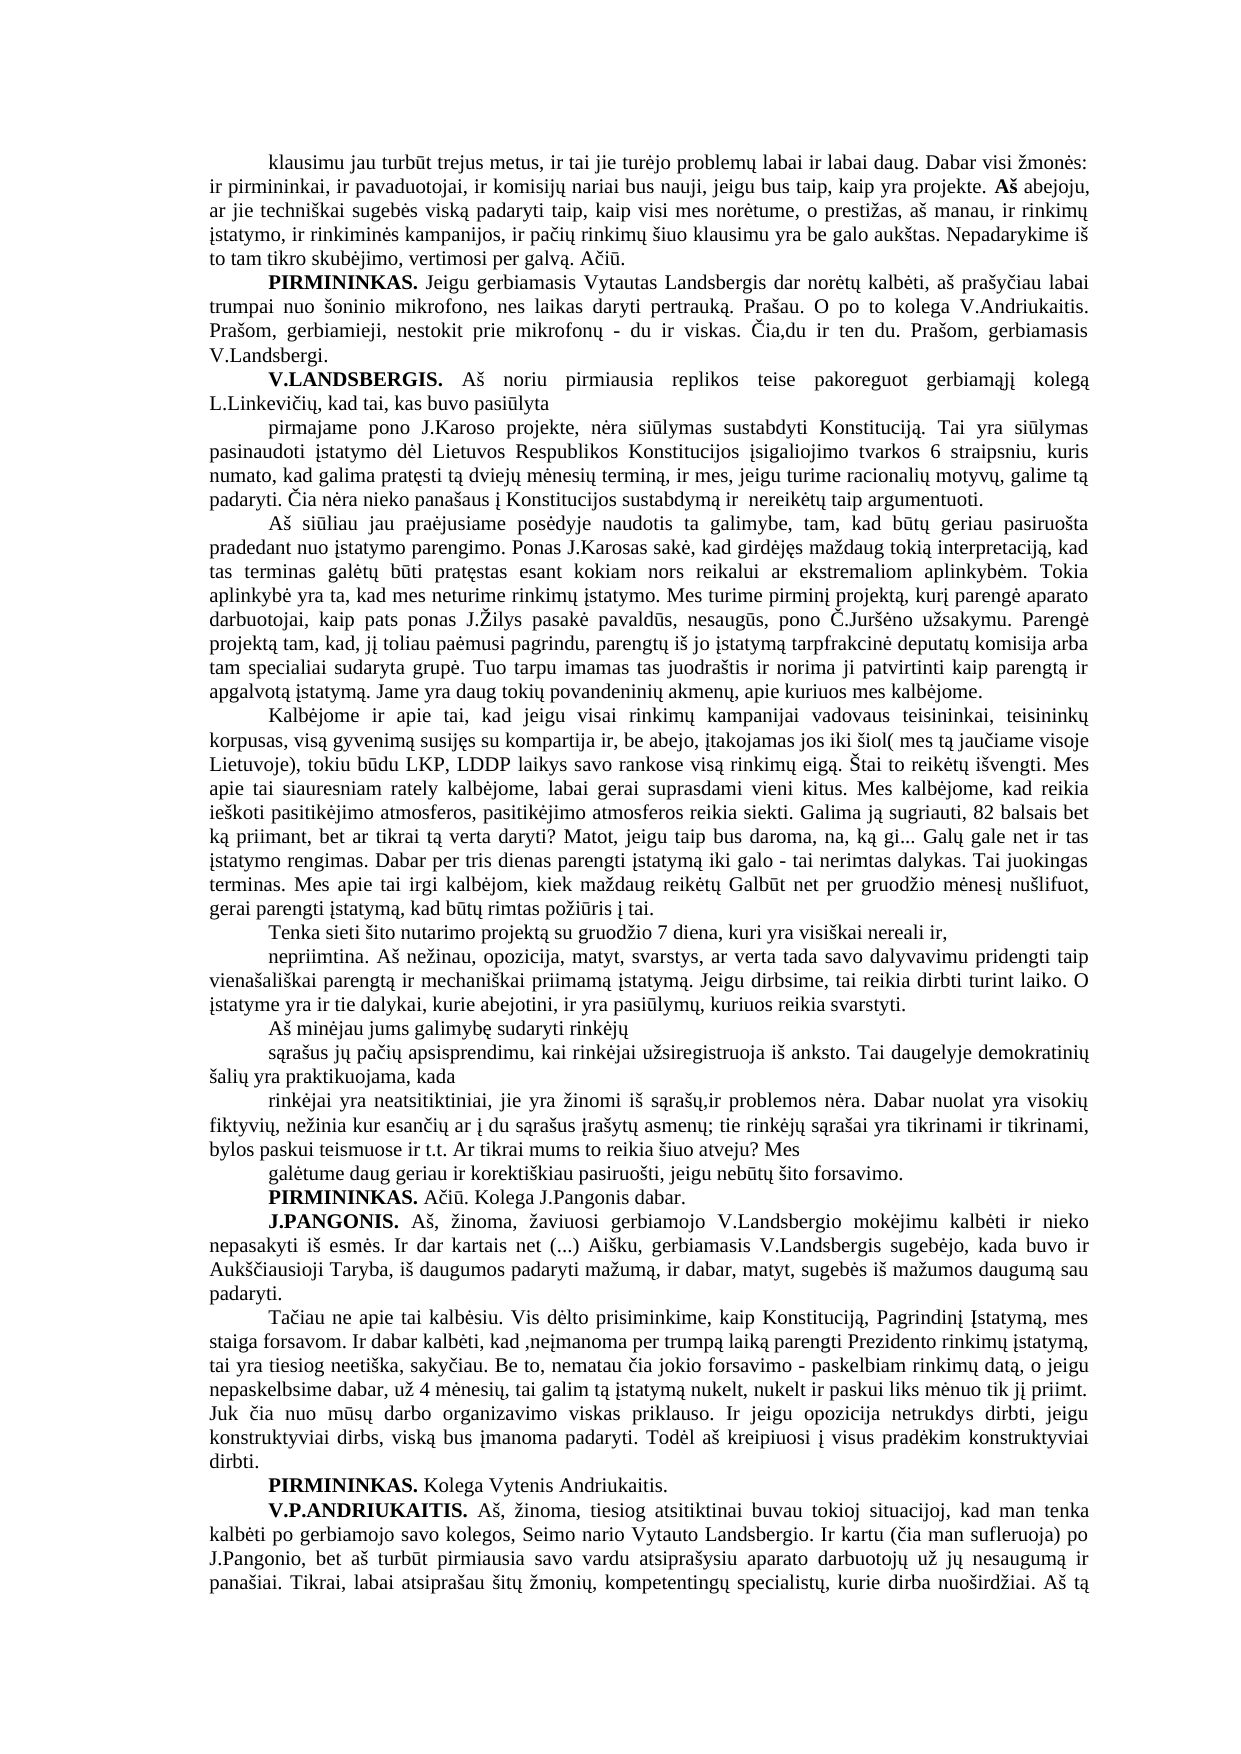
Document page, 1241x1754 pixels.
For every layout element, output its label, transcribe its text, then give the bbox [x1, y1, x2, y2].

text sąrašus jų pačių apsisprendimu, kai rinkėjai užsiregistruoja iš anksto. Tai daugelyje demokratinių šalių yra praktikuojama, kada [209, 1040, 1090, 1088]
text Kalbėjome ir apie tai, kad jeigu visai rinkimų kampanijai vadovaus teisininkai, teisininkų korpusas, visą gyvenimą susijęs su kompartija ir, be abejo, įtakojamas jos iki šiol( mes tą jaučiame visoje Lietuvoje), tokiu būdu LKP, LDDP laikys savo rankose visą rinkimų eigą. Štai to reikėtų išvengti. Mes apie tai siauresniam rately kalbėjome, labai gerai suprasdami vieni kitus. Mes kalbėjome, kad reikia ieškoti pasitikėjimo atmosferos, pasitikėjimo atmosferos reikia siekti. Galima ją sugriauti, 82 balsais bet ką priimant, bet ar tikrai tą verta daryti? Matot, jeigu taip bus daroma, na, ką gi... Galų gale net ir tas įstatymo rengimas. Dabar per tris dienas parengti įstatymą iki galo - tai nerimtas dalykas. Tai juokingas terminas. Mes apie tai irgi kalbėjom, kiek maždaug reikėtų Galbūt net per gruodžio mėnesį nušlifuot, gerai parengti įstatymą, kad būtų rimtas požiūris į tai. [209, 703, 1090, 920]
text galėtume daug geriau ir korektiškiau pasiruošti, jeigu nebūtų šito forsavimo. [209, 1161, 1090, 1185]
text klausimu jau turbūt trejus metus, ir tai jie turėjo problemų labai ir labai daug. Dabar visi žmonės: ir pirmininkai, ir pavaduotojai, ir komisijų nariai bus nauji, jeigu bus taip, kaip yra projekte. Aš abejoju, ar jie techniškai sugebės viską padaryti taip, kaip visi mes norėtume, o prestižas, aš manau, ir rinkimų įstatymo, ir rinkiminės kampanijos, ir pačių rinkimų šiuo klausimu yra be galo aukštas. Nepadarykime iš to tam tikro skubėjimo, vertimosi per galvą. Ačiū. [209, 150, 1090, 270]
text PIRMININKAS. Jeigu gerbiamasis Vytautas Landsbergis dar norėtų kalbėti, aš prašyčiau labai trumpai nuo šoninio mikrofono, nes laikas daryti pertrauką. Prašau. O po to kolega V.Andriukaitis. Prašom, gerbiamieji, nestokit prie mikrofonų - du ir viskas. Čia,du ir ten du. Prašom, gerbiamasis V.Landsbergi. [209, 270, 1090, 367]
text Tačiau ne apie tai kalbėsiu. Vis dėlto prisiminkime, kaip Konstituciją, Pagrindinį Įstatymą, mes staiga forsavom. Ir dabar kalbėti, kad ,neįmanoma per trumpą laiką parengti Prezidento rinkimų įstatymą, tai yra tiesiog neetiška, sakyčiau. Be to, nematau čia jokio forsavimo - paskelbiam rinkimų datą, o jeigu nepaskelbsime dabar, už 4 mėnesių, tai galim tą įstatymą nukelt, nukelt ir paskui liks mėnuo tik jį priimt. Juk čia nuo mūsų darbo organizavimo viskas priklauso. Ir jeigu opozicija netrukdys dirbti, jeigu konstruktyviai dirbs, viską bus įmanoma padaryti. Todėl aš kreipiuosi į visus pradėkim konstruktyviai dirbti. [209, 1305, 1090, 1473]
text PIRMININKAS. Kolega Vytenis Andriukaitis. [209, 1473, 1090, 1497]
text Aš siūliau jau praėjusiame posėdyje naudotis ta galimybe, tam, kad būtų geriau pasiruošta pradedant nuo įstatymo parengimo. Ponas J.Karosas sakė, kad girdėjęs maždaug tokią interpretaciją, kad tas terminas galėtų būti pratęstas esant kokiam nors reikalui ar ekstremaliom aplinkybėm. Tokia aplinkybė yra ta, kad mes neturime rinkimų įstatymo. Mes turime pirminį projektą, kurį parengė aparato darbuotojai, kaip pats ponas J.Žilys pasakė pavaldūs, nesaugūs, pono Č.Juršėno užsakymu. Parengė projektą tam, kad, jį toliau paėmusi pagrindu, parengtų iš jo įstatymą tarpfrakcinė deputatų komisija arba tam specialiai sudaryta grupė. Tuo tarpu imamas tas juodraštis ir norima ji patvirtinti kaip parengtą ir apgalvotą įstatymą. Jame yra daug tokių povandeninių akmenų, apie kuriuos mes kalbėjome. [209, 511, 1090, 703]
text J.PANGONIS. Aš, žinoma, žaviuosi gerbiamojo V.Landsbergio mokėjimu kalbėti ir nieko nepasakyti iš esmės. Ir dar kartais net (...) Aišku, gerbiamasis V.Landsbergis sugebėjo, kada buvo ir Aukščiausioji Taryba, iš daugumos padaryti mažumą, ir dabar, matyt, sugebės iš mažumos daugumą sau padaryti. [209, 1209, 1090, 1305]
text Tenka sieti šito nutarimo projektą su gruodžio 7 diena, kuri yra visiškai nereali ir, [209, 920, 1090, 944]
text V.P.ANDRIUKAITIS. Aš, žinoma, tiesiog atsitiktinai buvau tokioj situacijoj, kad man tenka kalbėti po gerbiamojo savo kolegos, Seimo nario Vytauto Landsbergio. Ir kartu (čia man sufleruoja) po J.Pangonio, bet aš turbūt pirmiausia savo vardu atsiprašysiu aparato darbuotojų už jų nesaugumą ir panašiai. Tikrai, labai atsiprašau šitų žmonių, kompetentingų specialistų, kurie dirba nuoširdžiai. Aš tą [209, 1497, 1090, 1594]
text pirmajame pono J.Karoso projekte, nėra siūlymas sustabdyti Konstituciją. Tai yra siūlymas pasinaudoti įstatymo dėl Lietuvos Respublikos Konstitucijos įsigaliojimo tvarkos 6 straipsniu, kuris numato, kad galima pratęsti tą dviejų mėnesių terminą, ir mes, jeigu turime racionalių motyvų, galime tą padaryti. Čia nėra nieko panašaus į Konstitucijos sustabdymą ir nereikėtų taip argumentuoti. [209, 415, 1090, 511]
text nepriimtina. Aš nežinau, opozicija, matyt, svarstys, ar verta tada savo dalyvavimu pridengti taip vienašališkai parengtą ir mechaniškai priimamą įstatymą. Jeigu dirbsime, tai reikia dirbti turint laiko. O įstatyme yra ir tie dalykai, kurie abejotini, ir yra pasiūlymų, kuriuos reikia svarstyti. [209, 944, 1090, 1016]
text V.LANDSBERGIS. Aš noriu pirmiausia replikos teise pakoreguot gerbiamąjį kolegą L.Linkevičių, kad tai, kas buvo pasiūlyta [209, 367, 1090, 415]
text Aš minėjau jums galimybę sudaryti rinkėjų [209, 1016, 1090, 1040]
text PIRMININKAS. Ačiū. Kolega J.Pangonis dabar. [209, 1185, 1090, 1209]
text rinkėjai yra neatsitiktiniai, jie yra žinomi iš sąrašų,ir problemos nėra. Dabar nuolat yra visokių fiktyvių, nežinia kur esančių ar į du sąrašus įrašytų asmenų; tie rinkėjų sąrašai yra tikrinami ir tikrinami, bylos paskui teismuose ir t.t. Ar tikrai mums to reikia šiuo atveju? Mes [209, 1088, 1090, 1161]
